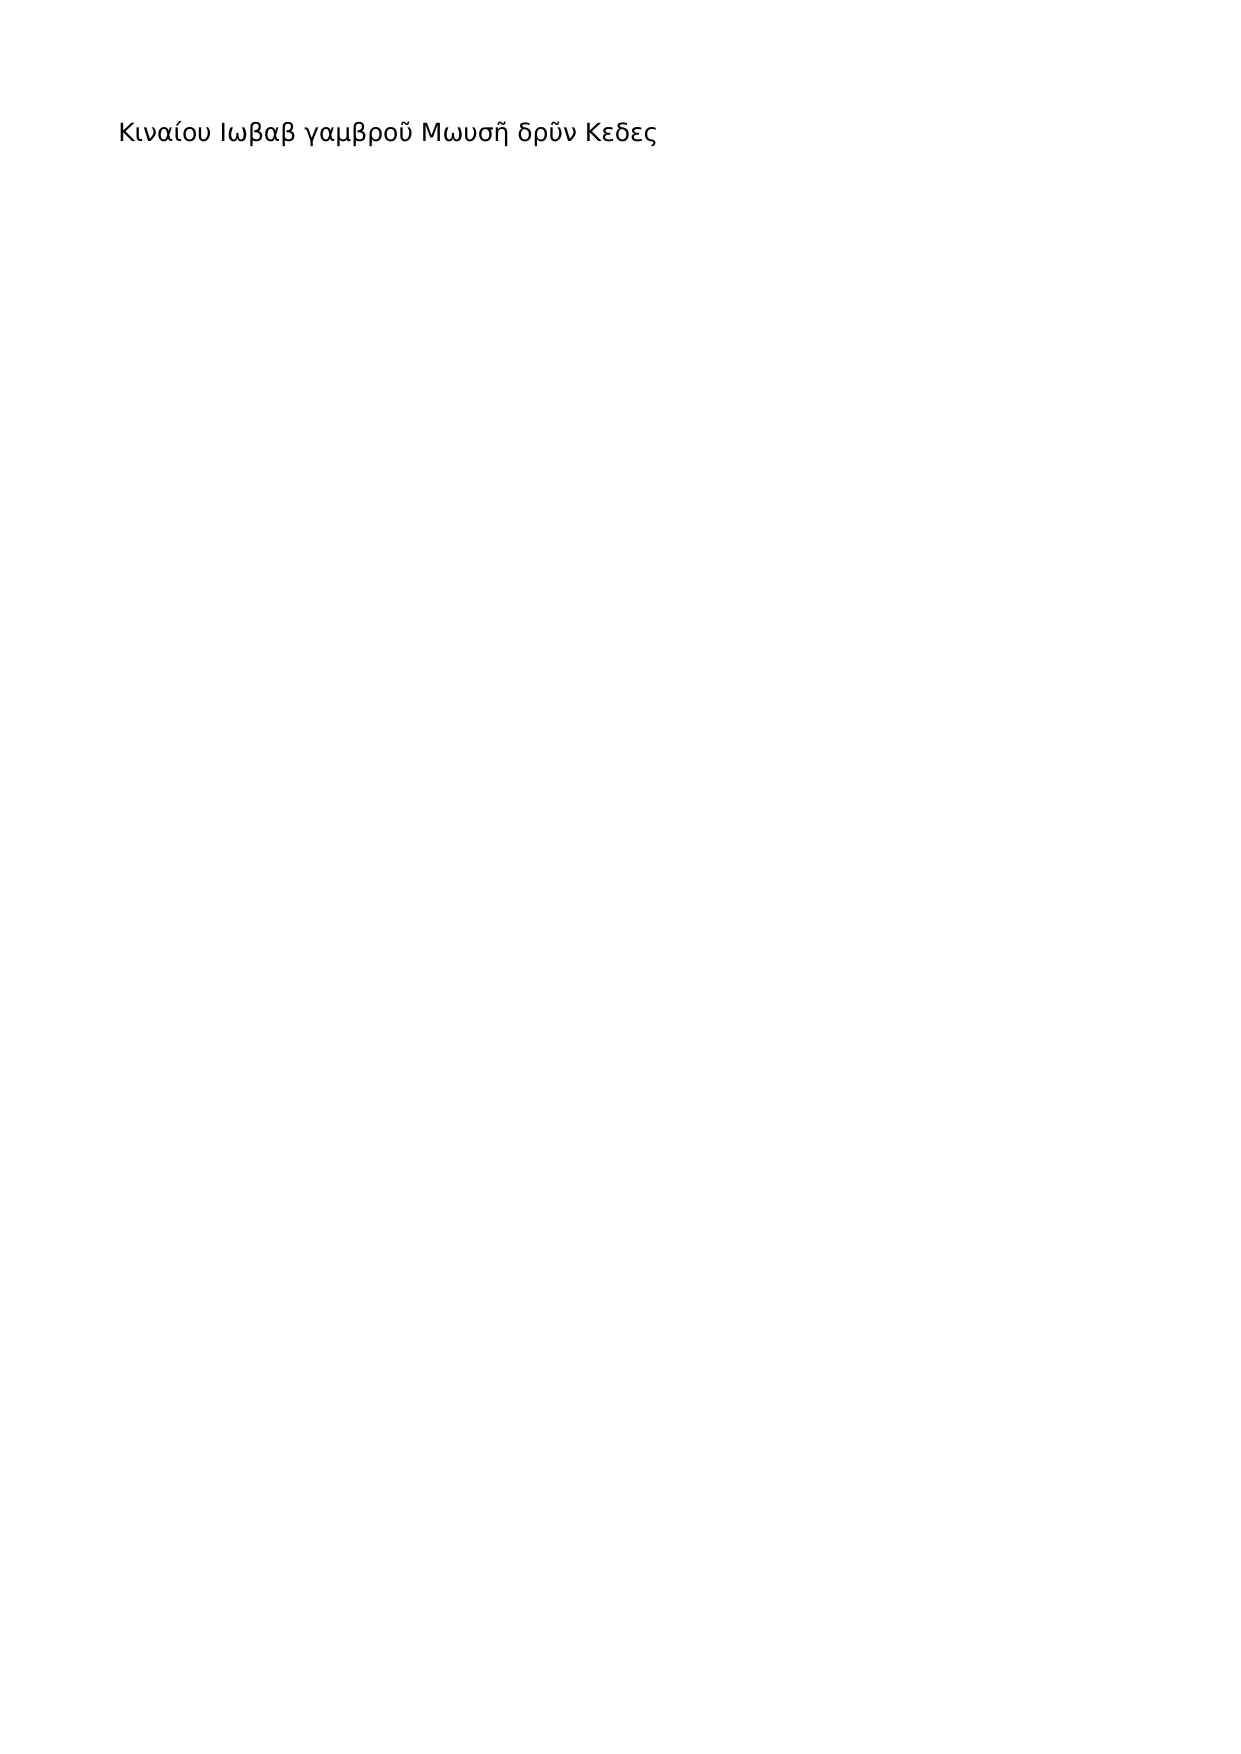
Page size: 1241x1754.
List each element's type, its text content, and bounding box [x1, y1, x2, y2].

text Κιναίου Ιωβαβ γαμβροῦ Μωυσῆ δρῦν Κεδες [118, 118, 1122, 147]
